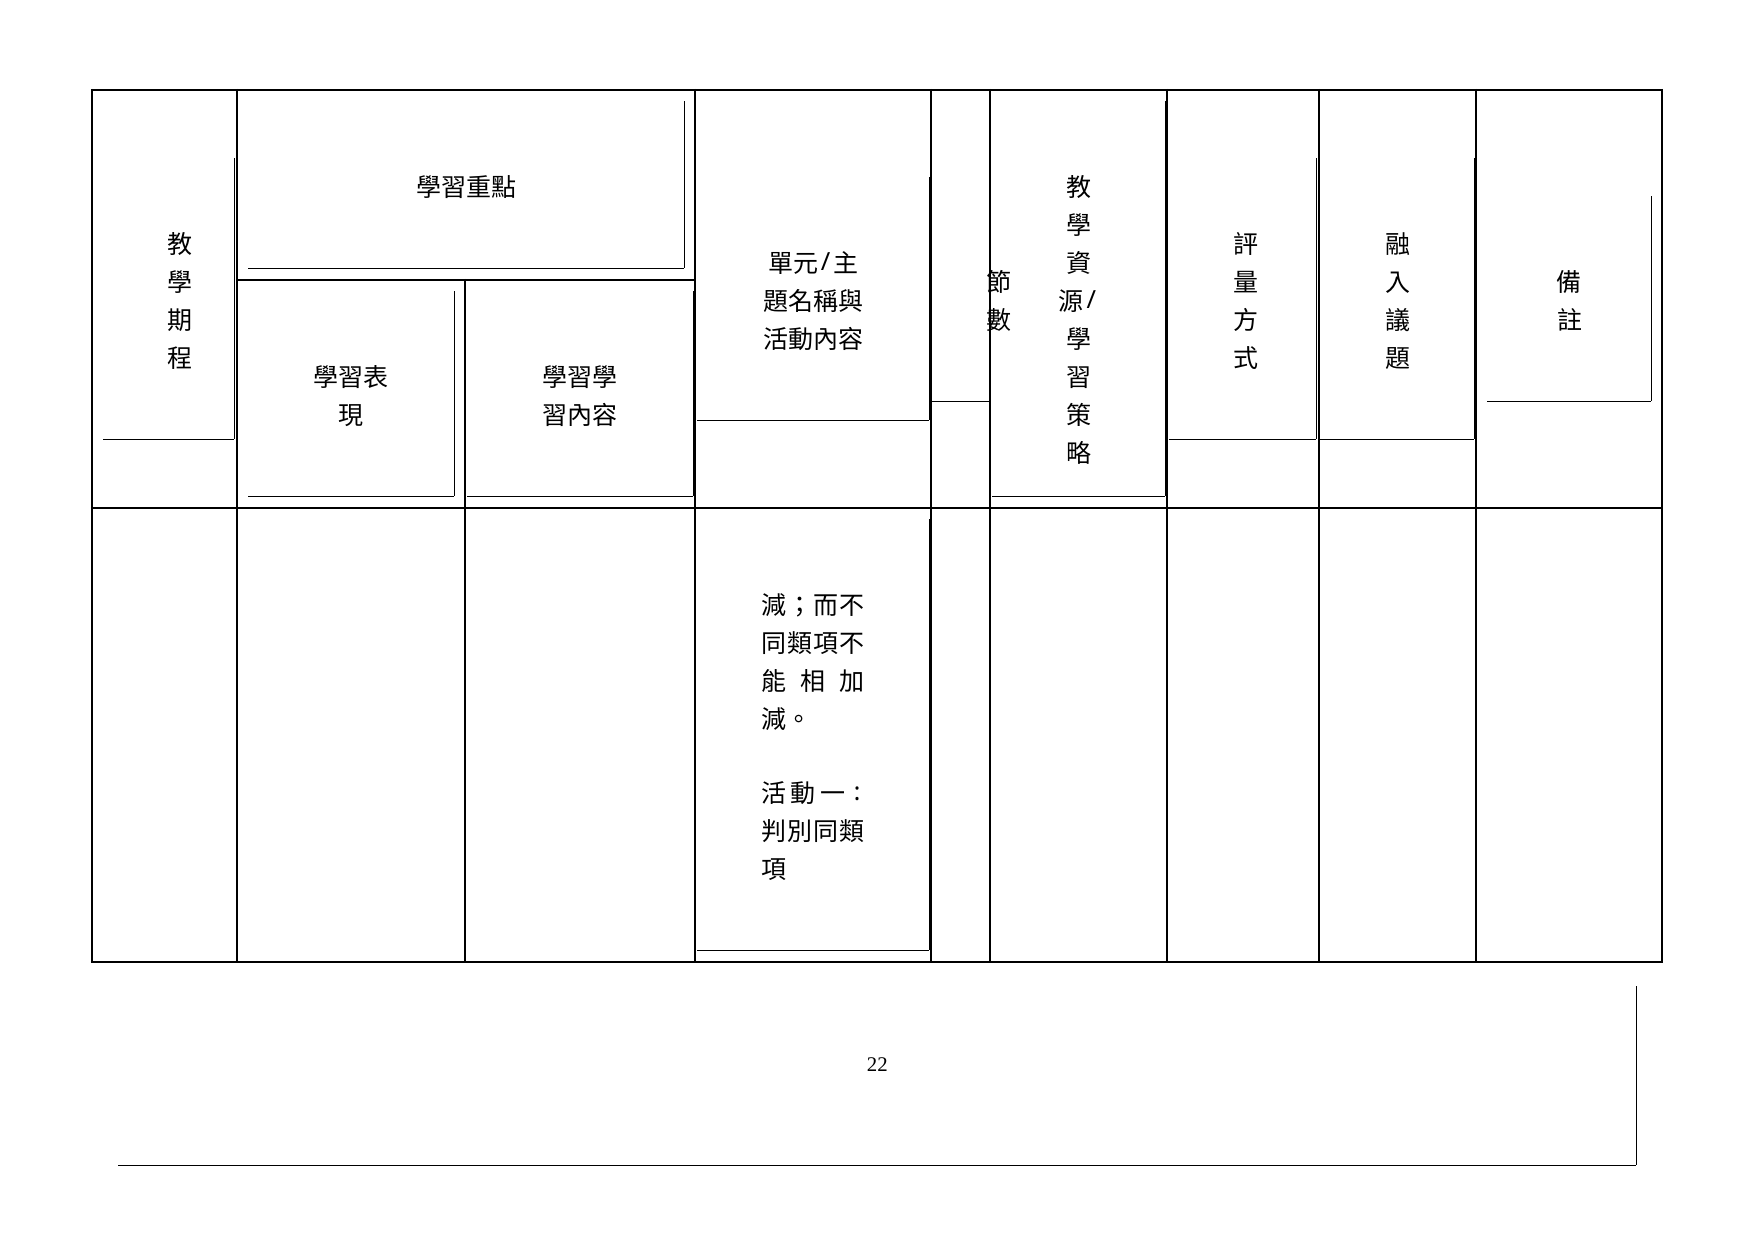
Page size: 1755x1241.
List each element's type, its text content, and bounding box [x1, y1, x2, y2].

table_header 教學期程 [93, 91, 236, 507]
table_cell 學習學習內容 [466, 281, 694, 507]
table_cell 4 [932, 509, 989, 961]
table_header 節數 [932, 91, 989, 401]
table_cell [1168, 509, 1318, 961]
table_header 融入議題 [1320, 91, 1475, 507]
table_cell [1477, 509, 1661, 961]
table_header 學習重點 [238, 91, 694, 279]
table_header 教學資源/學習策略 [991, 91, 1166, 507]
table_header 單元/主題名稱與活動內容 [696, 91, 930, 507]
table_header 節數 [932, 402, 989, 507]
table_cell 減；而不同類項不能相加減。 活動一:判別同類項 [696, 509, 930, 961]
table_cell 教學資源光碟 [991, 509, 1166, 961]
table_header 評量方式 [1168, 91, 1318, 507]
table_header 備註 [1477, 91, 1661, 507]
table_cell [238, 509, 464, 961]
table_cell [1320, 509, 1475, 961]
table_cell [466, 509, 694, 961]
table_cell [93, 509, 236, 961]
table_cell 學習表現 [238, 281, 464, 507]
